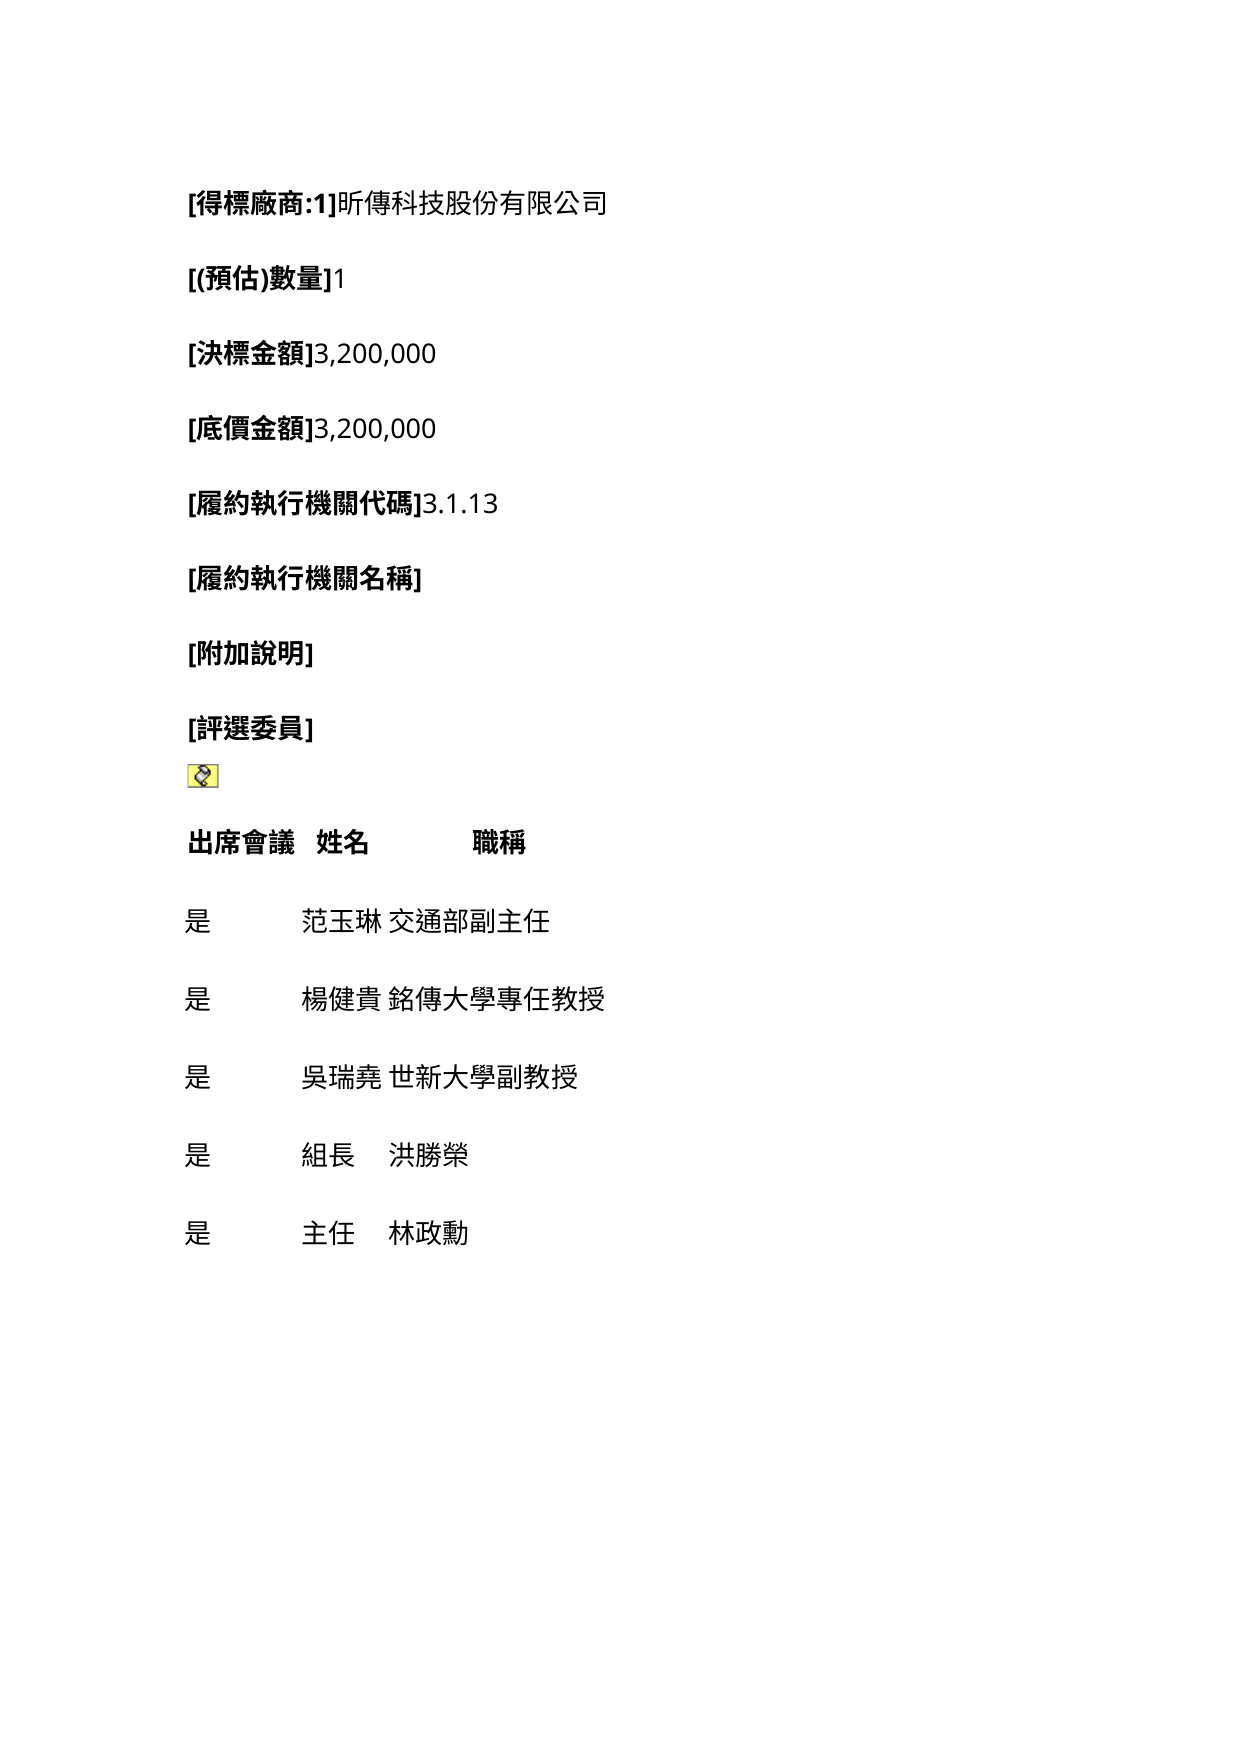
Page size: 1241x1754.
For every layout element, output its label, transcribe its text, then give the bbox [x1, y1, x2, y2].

table_cell 林政勳 [387, 1193, 611, 1271]
table_cell 洪勝榮 [387, 1115, 611, 1193]
table_cell 是 [183, 958, 299, 1036]
table_cell 是 [183, 1115, 299, 1193]
table_header 職稱 [387, 802, 611, 880]
table_cell 楊健貴 [299, 958, 387, 1036]
table_cell 主任 [299, 1193, 387, 1271]
table_cell 銘傳大學專任教授 [387, 958, 611, 1036]
table_cell 是 [183, 1193, 299, 1271]
table_cell 交通部副主任 [387, 880, 611, 958]
table_cell 世新大學副教授 [387, 1036, 611, 1114]
table_cell 吳瑞堯 [299, 1036, 387, 1114]
table_header 姓名 [299, 802, 387, 880]
text [得標廠商:1]昕傳科技股份有限公司 [(預估)數量]1 [決標金額]3,200,000 [底價金額]3,200,000 [履約執行機關代碼]3.1.13 [履約執行機關名稱] [附加說明] [評選委員] [187, 164, 1053, 802]
picture [187, 764, 219, 788]
table_header 出席會議 [183, 802, 299, 880]
table_cell 是 [183, 1036, 299, 1114]
table_cell 是 [183, 880, 299, 958]
table_cell 組長 [299, 1115, 387, 1193]
table_cell 范玉琳 [299, 880, 387, 958]
